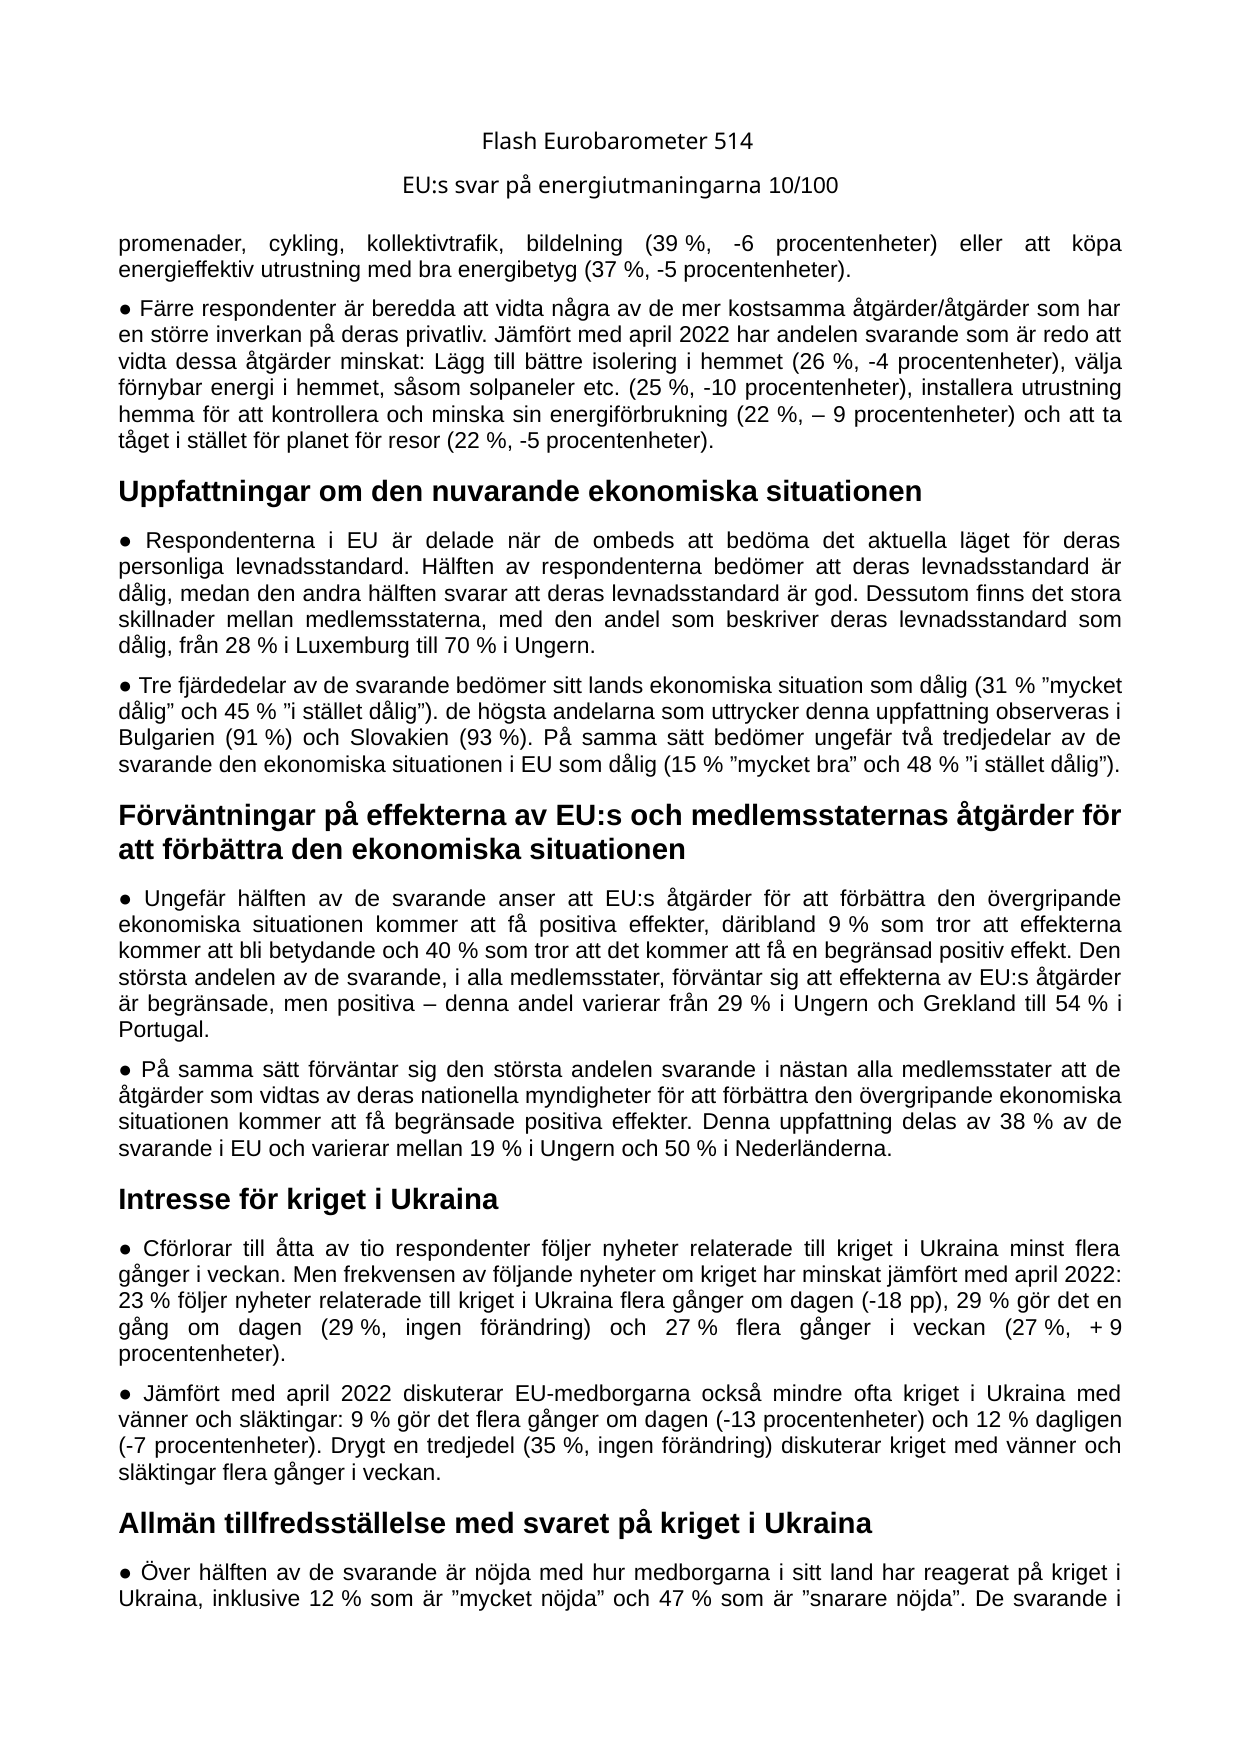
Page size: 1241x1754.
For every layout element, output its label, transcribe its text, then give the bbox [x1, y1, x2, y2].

subtitle Allmän tillfredsställelse med svaret på kriget i Ukraina [118, 1506, 1122, 1540]
text ● Över hälften av de svarande är nöjda med hur medborgarna i sitt land har reagerat på kriget i Ukraina, inklusive 12 % som är ”mycket nöjda” och 47 % som är ”snarare nöjda”. De svarande i [118, 1559, 1122, 1611]
text ● Respondenterna i EU är delade när de ombeds att bedöma det aktuella läget för deras personliga levnadsstandard. Hälften av respondenterna bedömer att deras levnadsstandard är dålig, medan den andra hälften svarar att deras levnadsstandard är god. Dessutom finns det stora skillnader mellan medlemsstaterna, med den andel som beskriver deras levnadsstandard som dålig, från 28 % i Luxemburg till 70 % i Ungern. [118, 527, 1122, 659]
text ● Tre fjärdedelar av de svarande bedömer sitt lands ekonomiska situation som dålig (31 % ”mycket dålig” och 45 % ”i stället dålig”). de högsta andelarna som uttrycker denna uppfattning observeras i Bulgarien (91 %) och Slovakien (93 %). På samma sätt bedömer ungefär två tredjedelar av de svarande den ekonomiska situationen i EU som dålig (15 % ”mycket bra” och 48 % ”i stället dålig”). [118, 672, 1122, 777]
subtitle Intresse för kriget i Ukraina [118, 1182, 1122, 1216]
text ● På samma sätt förväntar sig den största andelen svarande i nästan alla medlemsstater att de åtgärder som vidtas av deras nationella myndigheter för att förbättra den övergripande ekonomiska situationen kommer att få begränsade positiva effekter. Denna uppfattning delas av 38 % av de svarande i EU och varierar mellan 19 % i Ungern och 50 % i Nederländerna. [118, 1056, 1122, 1161]
subtitle Uppfattningar om den nuvarande ekonomiska situationen [118, 474, 1122, 508]
text ● Färre respondenter är beredda att vidta några av de mer kostsamma åtgärder/åtgärder som har en större inverkan på deras privatliv. Jämfört med april 2022 har andelen svarande som är redo att vidta dessa åtgärder minskat: Lägg till bättre isolering i hemmet (26 %, -4 procentenheter), välja förnybar energi i hemmet, såsom solpaneler etc. (25 %, -10 procentenheter), installera utrustning hemma för att kontrollera och minska sin energiförbrukning (22 %, – 9 procentenheter) och att ta tåget i stället för planet för resor (22 %, -5 procentenheter). [118, 295, 1122, 453]
text ● Jämfört med april 2022 diskuterar EU-medborgarna också mindre ofta kriget i Ukraina med vänner och släktingar: 9 % gör det flera gånger om dagen (-13 procentenheter) och 12 % dagligen (-7 procentenheter). Drygt en tredjedel (35 %, ingen förändring) diskuterar kriget med vänner och släktingar flera gånger i veckan. [118, 1379, 1122, 1485]
subtitle Förväntningar på effekterna av EU:s och medlemsstaternas åtgärder för att förbättra den ekonomiska situationen [118, 798, 1122, 866]
text promenader, cykling, kollektivtrafik, bildelning (39 %, -6 procentenheter) eller att köpa energieffektiv utrustning med bra energibetyg (37 %, -5 procentenheter). [118, 229, 1122, 282]
text ● Cförlorar till åtta av tio respondenter följer nyheter relaterade till kriget i Ukraina minst flera gånger i veckan. Men frekvensen av följande nyheter om kriget har minskat jämfört med april 2022: 23 % följer nyheter relaterade till kriget i Ukraina flera gånger om dagen (-18 pp), 29 % gör det en gång om dagen (29 %, ingen förändring) och 27 % flera gånger i veckan (27 %, + 9 procentenheter). [118, 1235, 1122, 1367]
text ● Ungefär hälften av de svarande anser att EU:s åtgärder för att förbättra den övergripande ekonomiska situationen kommer att få positiva effekter, däribland 9 % som tror att effekterna kommer att bli betydande och 40 % som tror att det kommer att få en begränsad positiv effekt. Den största andelen av de svarande, i alla medlemsstater, förväntar sig att effekterna av EU:s åtgärder är begränsade, men positiva – denna andel varierar från 29 % i Ungern och Grekland till 54 % i Portugal. [118, 884, 1122, 1043]
